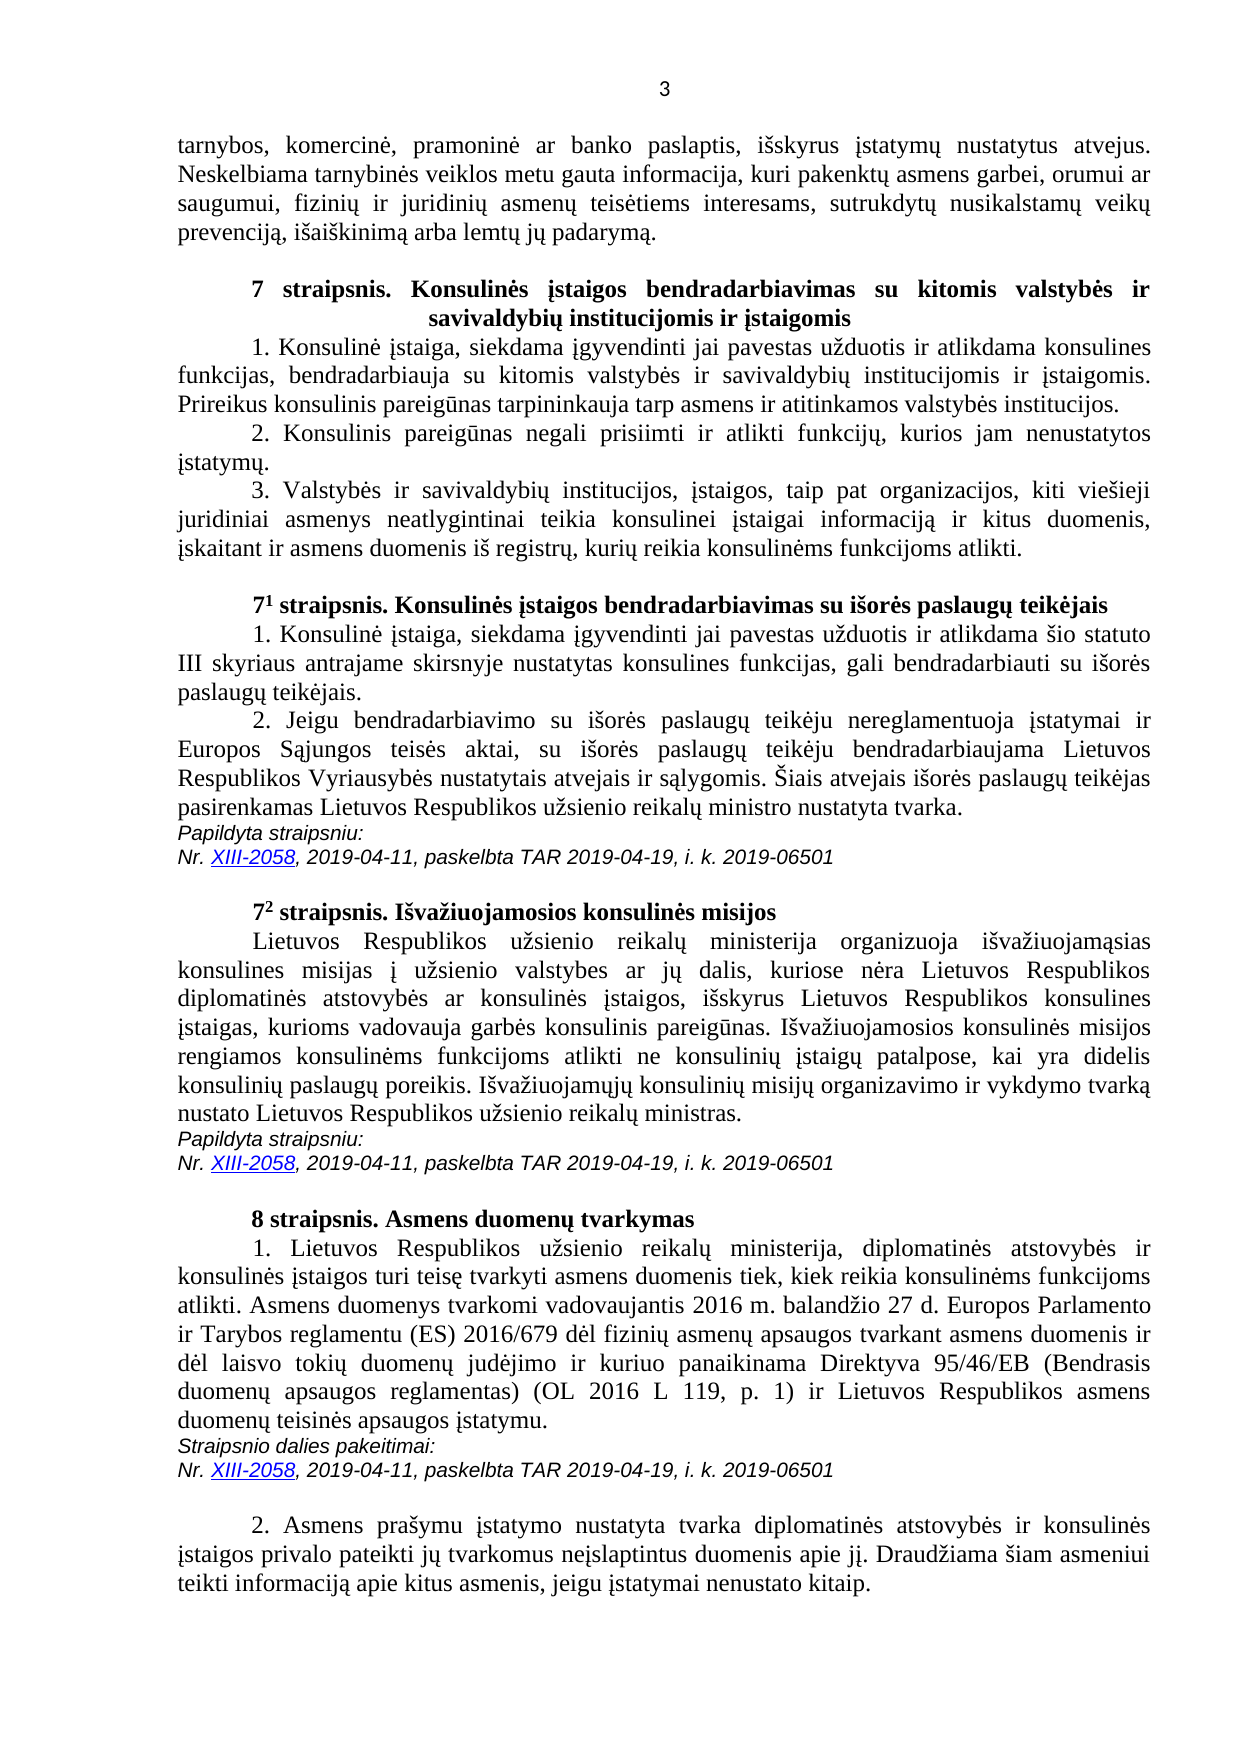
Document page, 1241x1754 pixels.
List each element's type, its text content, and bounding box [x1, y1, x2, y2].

text Papildyta straipsniu: [177, 1127, 1152, 1151]
text Nr. XIII-2058, 2019-04-11, paskelbta TAR 2019-04-19, i. k. 2019-06501 [177, 1458, 1152, 1482]
text 1. Lietuvos Respublikos užsienio reikalų ministerija, diplomatinės atstovybės ir konsulinės įstaigos turi teisę tvarkyti asmens duomenis tiek, kiek reikia konsulinėms funkcijoms atlikti. Asmens duomenys tvarkomi vadovaujantis 2016 m. balandžio 27 d. Europos Parlamento ir Tarybos reglamentu (ES) 2016/679 dėl fizinių asmenų apsaugos tvarkant asmens duomenis ir dėl laisvo tokių duomenų judėjimo ir kuriuo panaikinama Direktyva 95/46/EB (Bendrasis duomenų apsaugos reglamentas) (OL 2016 L 119, p. 1) ir Lietuvos Respublikos asmens duomenų teisinės apsaugos įstatymu. [177, 1233, 1152, 1434]
text 71 straipsnis. Konsulinės įstaigos bendradarbiavimas su išorės paslaugų teikėjais [177, 591, 1152, 619]
text 1. Konsulinė įstaiga, siekdama įgyvendinti jai pavestas užduotis ir atlikdama konsulines funkcijas, bendradarbiauja su kitomis valstybės ir savivaldybių institucijomis ir įstaigomis. Prireikus konsulinis pareigūnas tarpininkauja tarp asmens ir atitinkamos valstybės institucijos. [177, 332, 1152, 418]
text Straipsnio dalies pakeitimai: [177, 1434, 1152, 1458]
text 2. Jeigu bendradarbiavimo su išorės paslaugų teikėju nereglamentuoja įstatymai ir Europos Sąjungos teisės aktai, su išorės paslaugų teikėju bendradarbiaujama Lietuvos Respublikos Vyriausybės nustatytais atvejais ir sąlygomis. Šiais atvejais išorės paslaugų teikėjas pasirenkamas Lietuvos Respublikos užsienio reikalų ministro nustatyta tvarka. [177, 706, 1152, 821]
text Nr. XIII-2058, 2019-04-11, paskelbta TAR 2019-04-19, i. k. 2019-06501 [177, 1151, 1152, 1175]
text Lietuvos Respublikos užsienio reikalų ministerija organizuoja išvažiuojamąsias konsulines misijas į užsienio valstybes ar jų dalis, kuriose nėra Lietuvos Respublikos diplomatinės atstovybės ar konsulinės įstaigos, išskyrus Lietuvos Respublikos konsulines įstaigas, kurioms vadovauja garbės konsulinis pareigūnas. Išvažiuojamosios konsulinės misijos rengiamos konsulinėms funkcijoms atlikti ne konsulinių įstaigų patalpose, kai yra didelis konsulinių paslaugų poreikis. Išvažiuojamųjų konsulinių misijų organizavimo ir vykdymo tvarką nustato Lietuvos Respublikos užsienio reikalų ministras. [177, 926, 1152, 1127]
text 72 straipsnis. Išvažiuojamosios konsulinės misijos [177, 897, 1152, 926]
text 8 straipsnis. Asmens duomenų tvarkymas [177, 1204, 1152, 1233]
text 2. Konsulinis pareigūnas negali prisiimti ir atlikti funkcijų, kurios jam nenustatytos įstatymų. [177, 418, 1152, 476]
text Nr. XIII-2058, 2019-04-11, paskelbta TAR 2019-04-19, i. k. 2019-06501 [177, 844, 1152, 868]
text 7 straipsnis. Konsulinės įstaigos bendradarbiavimas su kitomis valstybės ir savivaldybių institucijomis ir įstaigomis [251, 274, 1152, 332]
text Papildyta straipsniu: [177, 821, 1152, 844]
text 2. Asmens prašymu įstatymo nustatyta tvarka diplomatinės atstovybės ir konsulinės įstaigos privalo pateikti jų tvarkomus neįslaptintus duomenis apie jį. Draudžiama šiam asmeniui teikti informaciją apie kitus asmenis, jeigu įstatymai nenustato kitaip. [177, 1511, 1152, 1597]
text 3. Valstybės ir savivaldybių institucijos, įstaigos, taip pat organizacijos, kiti viešieji juridiniai asmenys neatlygintinai teikia konsulinei įstaigai informaciją ir kitus duomenis, įskaitant ir asmens duomenis iš registrų, kurių reikia konsulinėms funkcijoms atlikti. [177, 476, 1152, 562]
text 1. Konsulinė įstaiga, siekdama įgyvendinti jai pavestas užduotis ir atlikdama šio statuto III skyriaus antrajame skirsnyje nustatytas konsulines funkcijas, gali bendradarbiauti su išorės paslaugų teikėjais. [177, 619, 1152, 706]
text tarnybos, komercinė, pramoninė ar banko paslaptis, išskyrus įstatymų nustatytus atvejus. Neskelbiama tarnybinės veiklos metu gauta informacija, kuri pakenktų asmens garbei, orumui ar saugumui, fizinių ir juridinių asmenų teisėtiems interesams, sutrukdytų nusikalstamų veikų prevenciją, išaiškinimą arba lemtų jų padarymą. [177, 131, 1152, 246]
